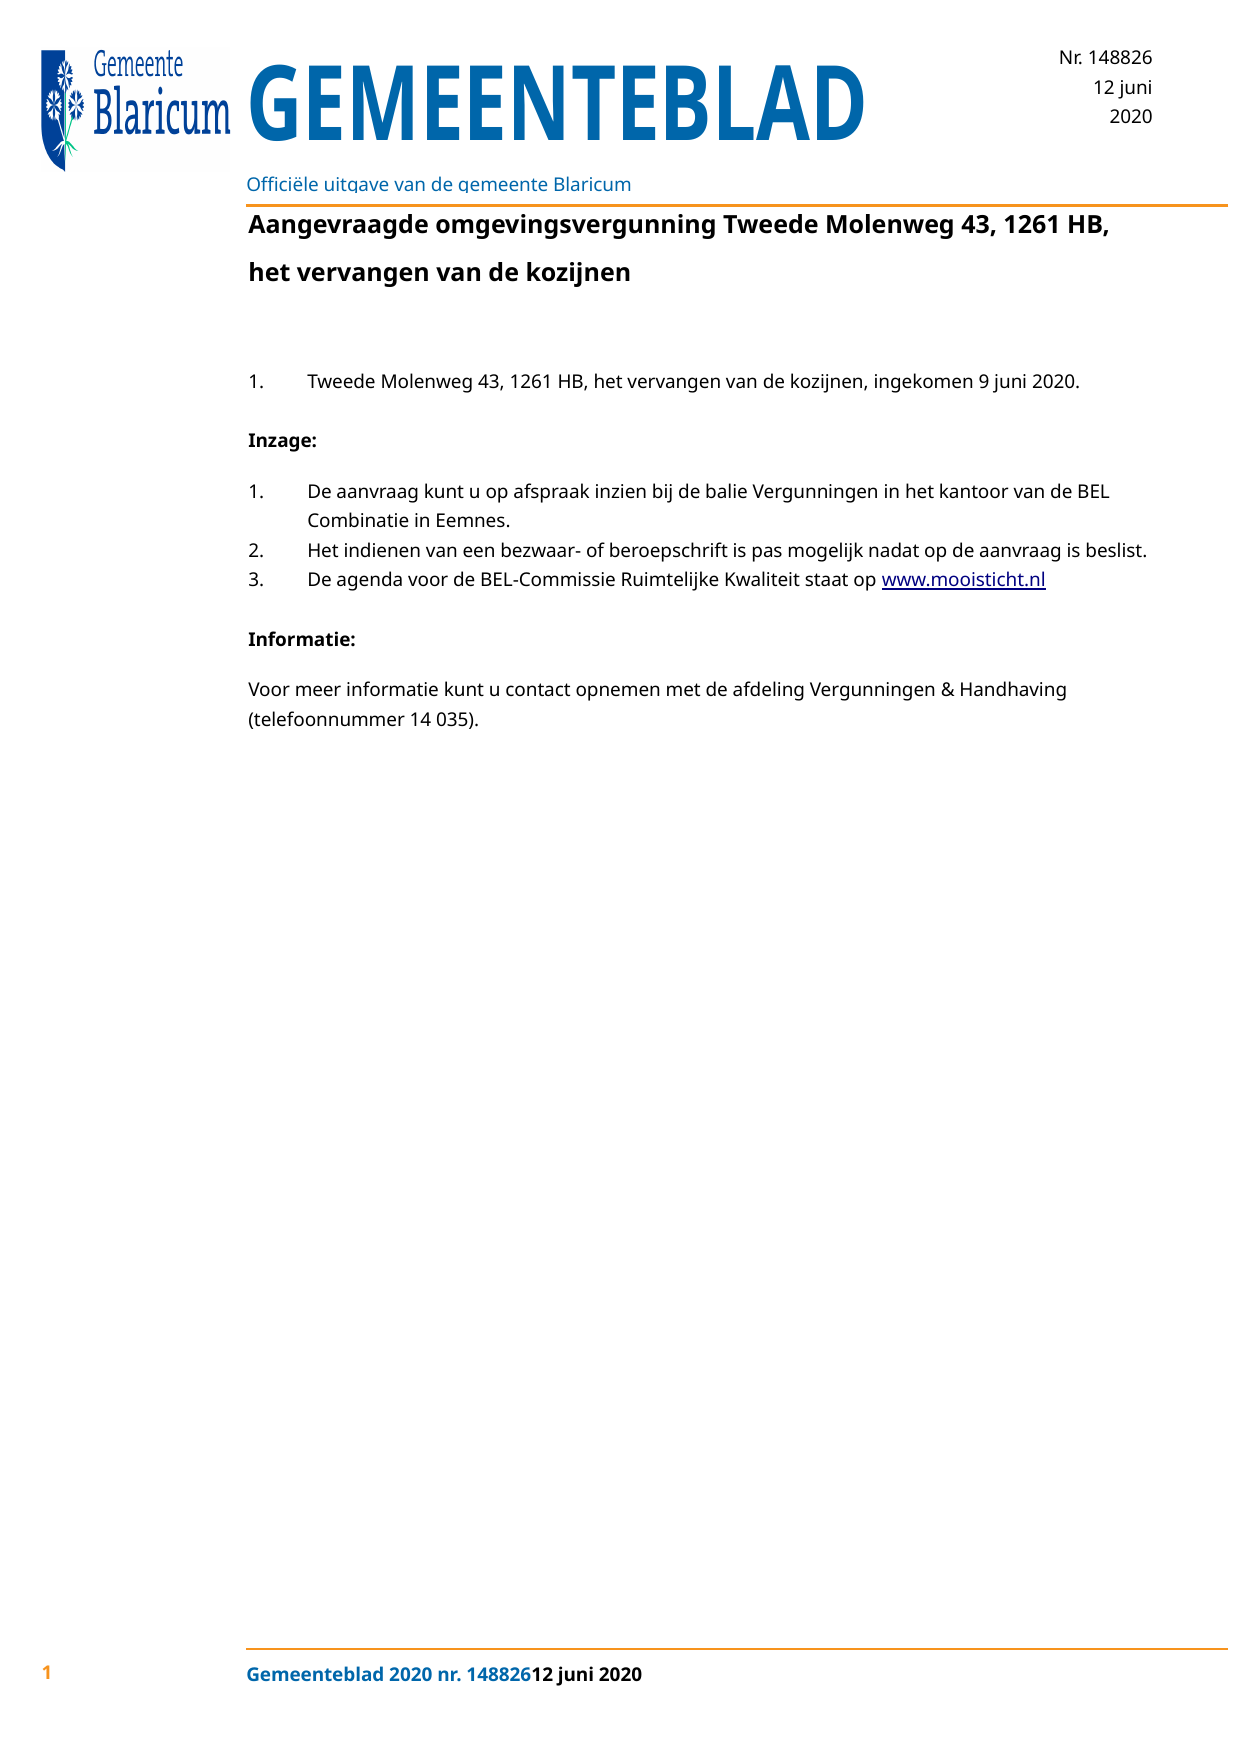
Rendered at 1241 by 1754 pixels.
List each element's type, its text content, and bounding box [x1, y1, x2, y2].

list De agenda voor de BEL-Commissie Ruimtelijke Kwaliteit staat op www.mooisticht.nl [248, 567, 1152, 592]
text Inzage: [248, 427, 1152, 453]
text Voor meer informatie kunt u contact opnemen met de afdeling Vergunningen & Handhaving (telefoonnummer 14 035). [248, 676, 1152, 732]
list De aanvraag kunt u op afspraak inzien bij de balie Vergunningen in het kantoor van de BEL Combinatie in Eemnes. [248, 478, 1152, 533]
list Het indienen van een bezwaar- of beroepschrift is pas mogelijk nadat op de aanvraag is beslist. [248, 537, 1152, 563]
text Aangevraagde omgevingsvergunning Tweede Molenweg 43, 1261 HB, het vervangen van de kozijnen [248, 207, 1152, 288]
list Tweede Molenweg 43, 1261 HB, het vervangen van de kozijnen, ingekomen 9 juni 2020. [248, 368, 1152, 394]
picture [41, 47, 231, 172]
text Informatie: [248, 626, 1152, 652]
